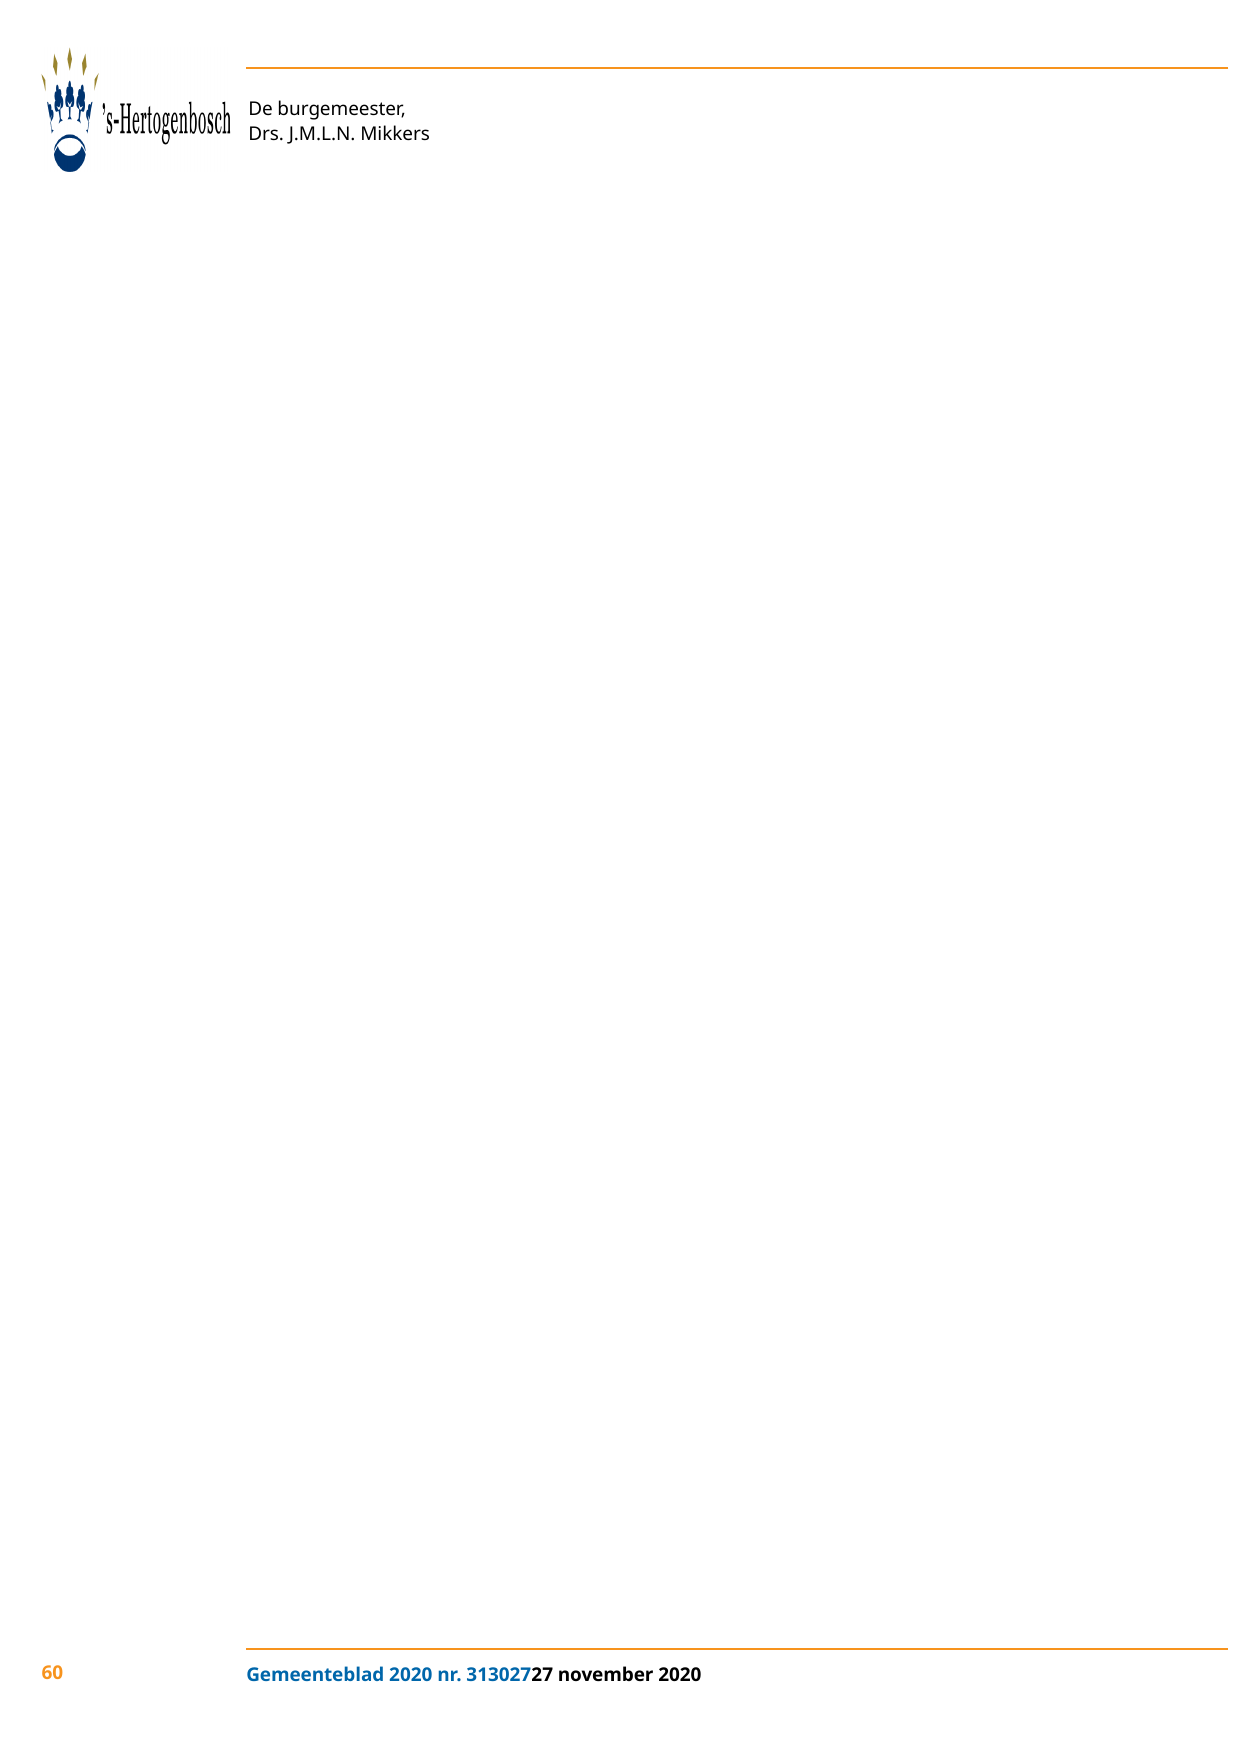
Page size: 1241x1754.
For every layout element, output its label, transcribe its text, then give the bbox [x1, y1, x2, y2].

text De burgemeester, [248, 95, 1152, 121]
picture [41, 47, 231, 172]
text Drs. J.M.L.N. Mikkers [248, 121, 1152, 146]
